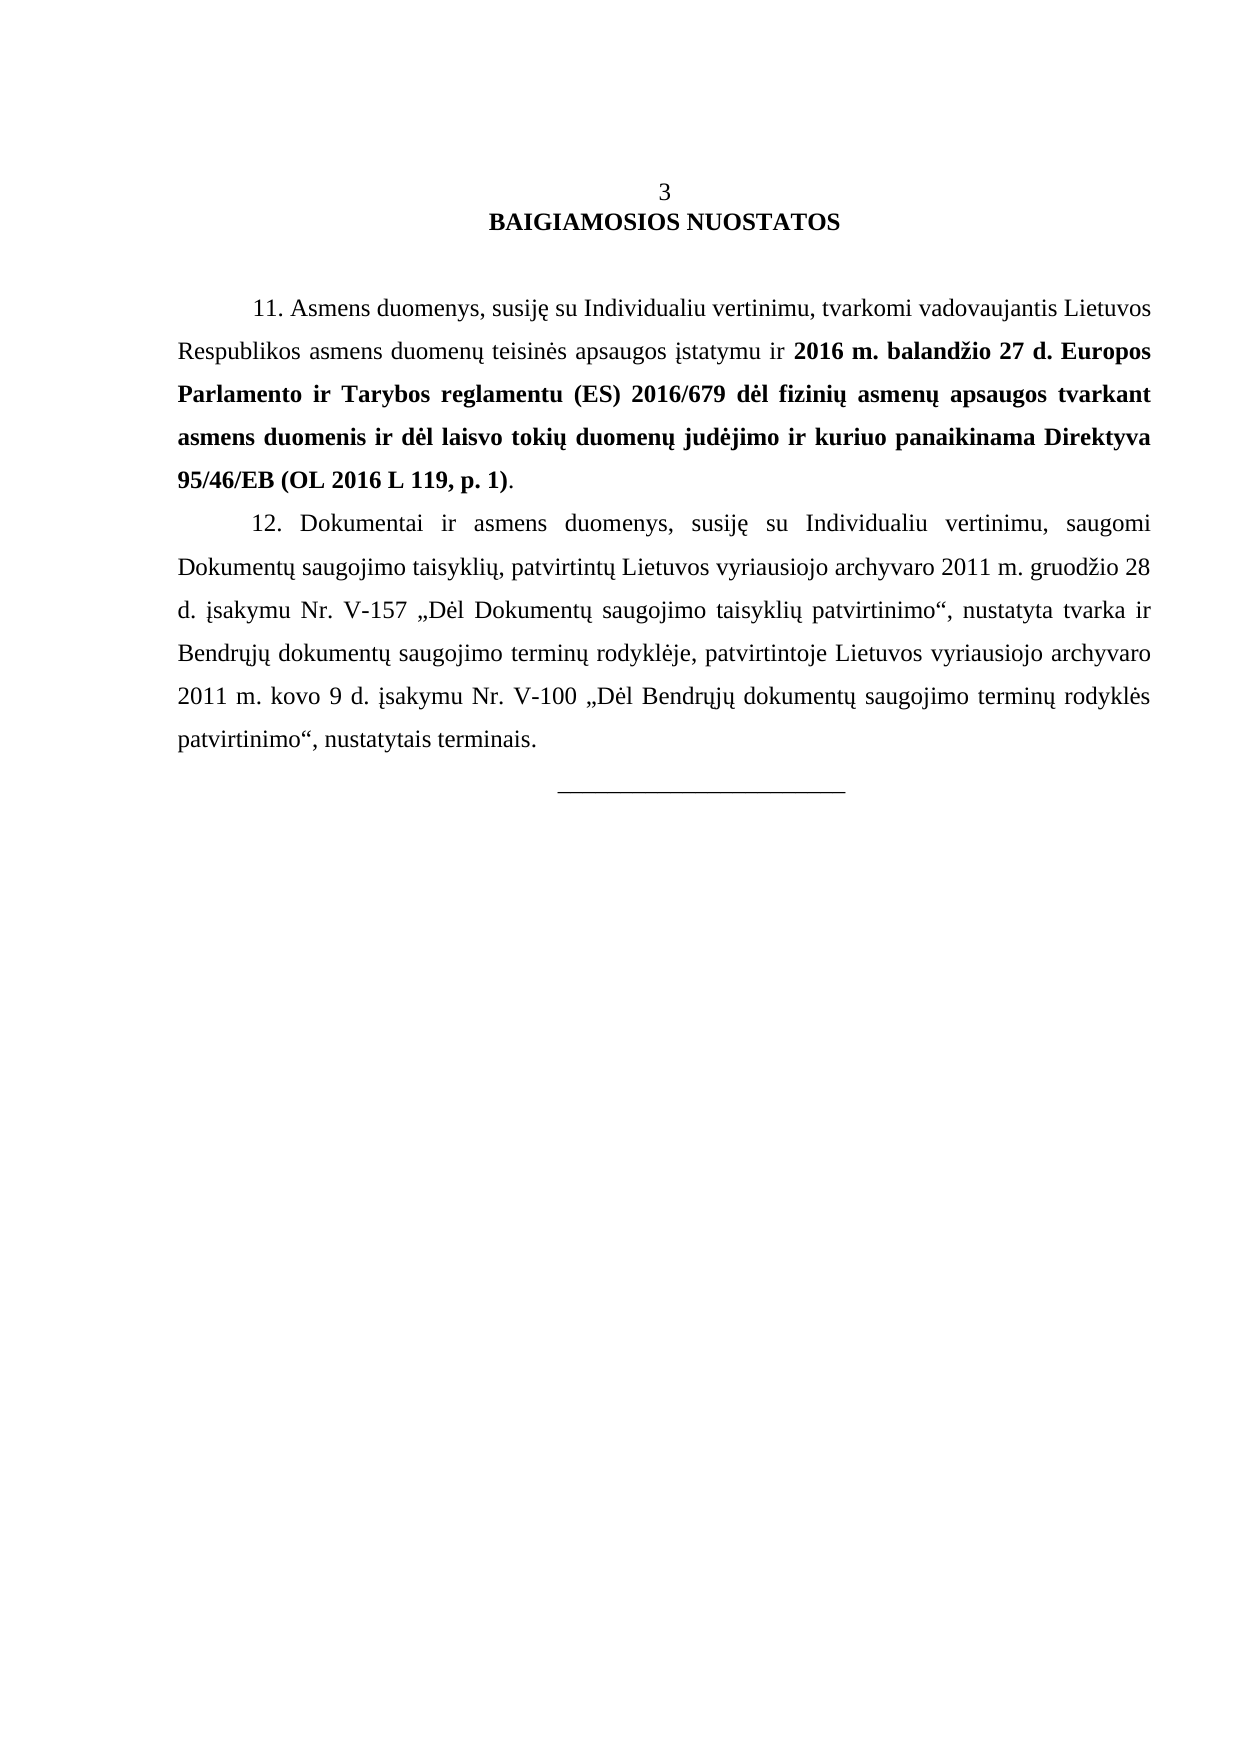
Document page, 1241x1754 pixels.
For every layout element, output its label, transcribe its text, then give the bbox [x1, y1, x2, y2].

text _______________________ [177, 767, 1152, 796]
text 11. Asmens duomenys, susiję su Individualiu vertinimu, tvarkomi vadovaujantis Lietuvos Respublikos asmens duomenų teisinės apsaugos įstatymu ir 2016 m. balandžio 27 d. Europos Parlamento ir Tarybos reglamentu (ES) 2016/679 dėl fizinių asmenų apsaugos tvarkant asmens duomenis ir dėl laisvo tokių duomenų judėjimo ir kuriuo panaikinama Direktyva 95/46/EB (OL 2016 L 119, p. 1). [177, 293, 1152, 494]
text 12. Dokumentai ir asmens duomenys, susiję su Individualiu vertinimu, saugomi Dokumentų saugojimo taisyklių, patvirtintų Lietuvos vyriausiojo archyvaro 2011 m. gruodžio 28 d. įsakymu Nr. V-157 „Dėl Dokumentų saugojimo taisyklių patvirtinimo“, nustatyta tvarka ir Bendrųjų dokumentų saugojimo terminų rodyklėje, patvirtintoje Lietuvos vyriausiojo archyvaro 2011 m. kovo 9 d. įsakymu Nr. V-100 „Dėl Bendrųjų dokumentų saugojimo terminų rodyklės patvirtinimo“, nustatytais terminais. [177, 508, 1152, 753]
text Baigiamosios nuostatos [177, 207, 1152, 235]
